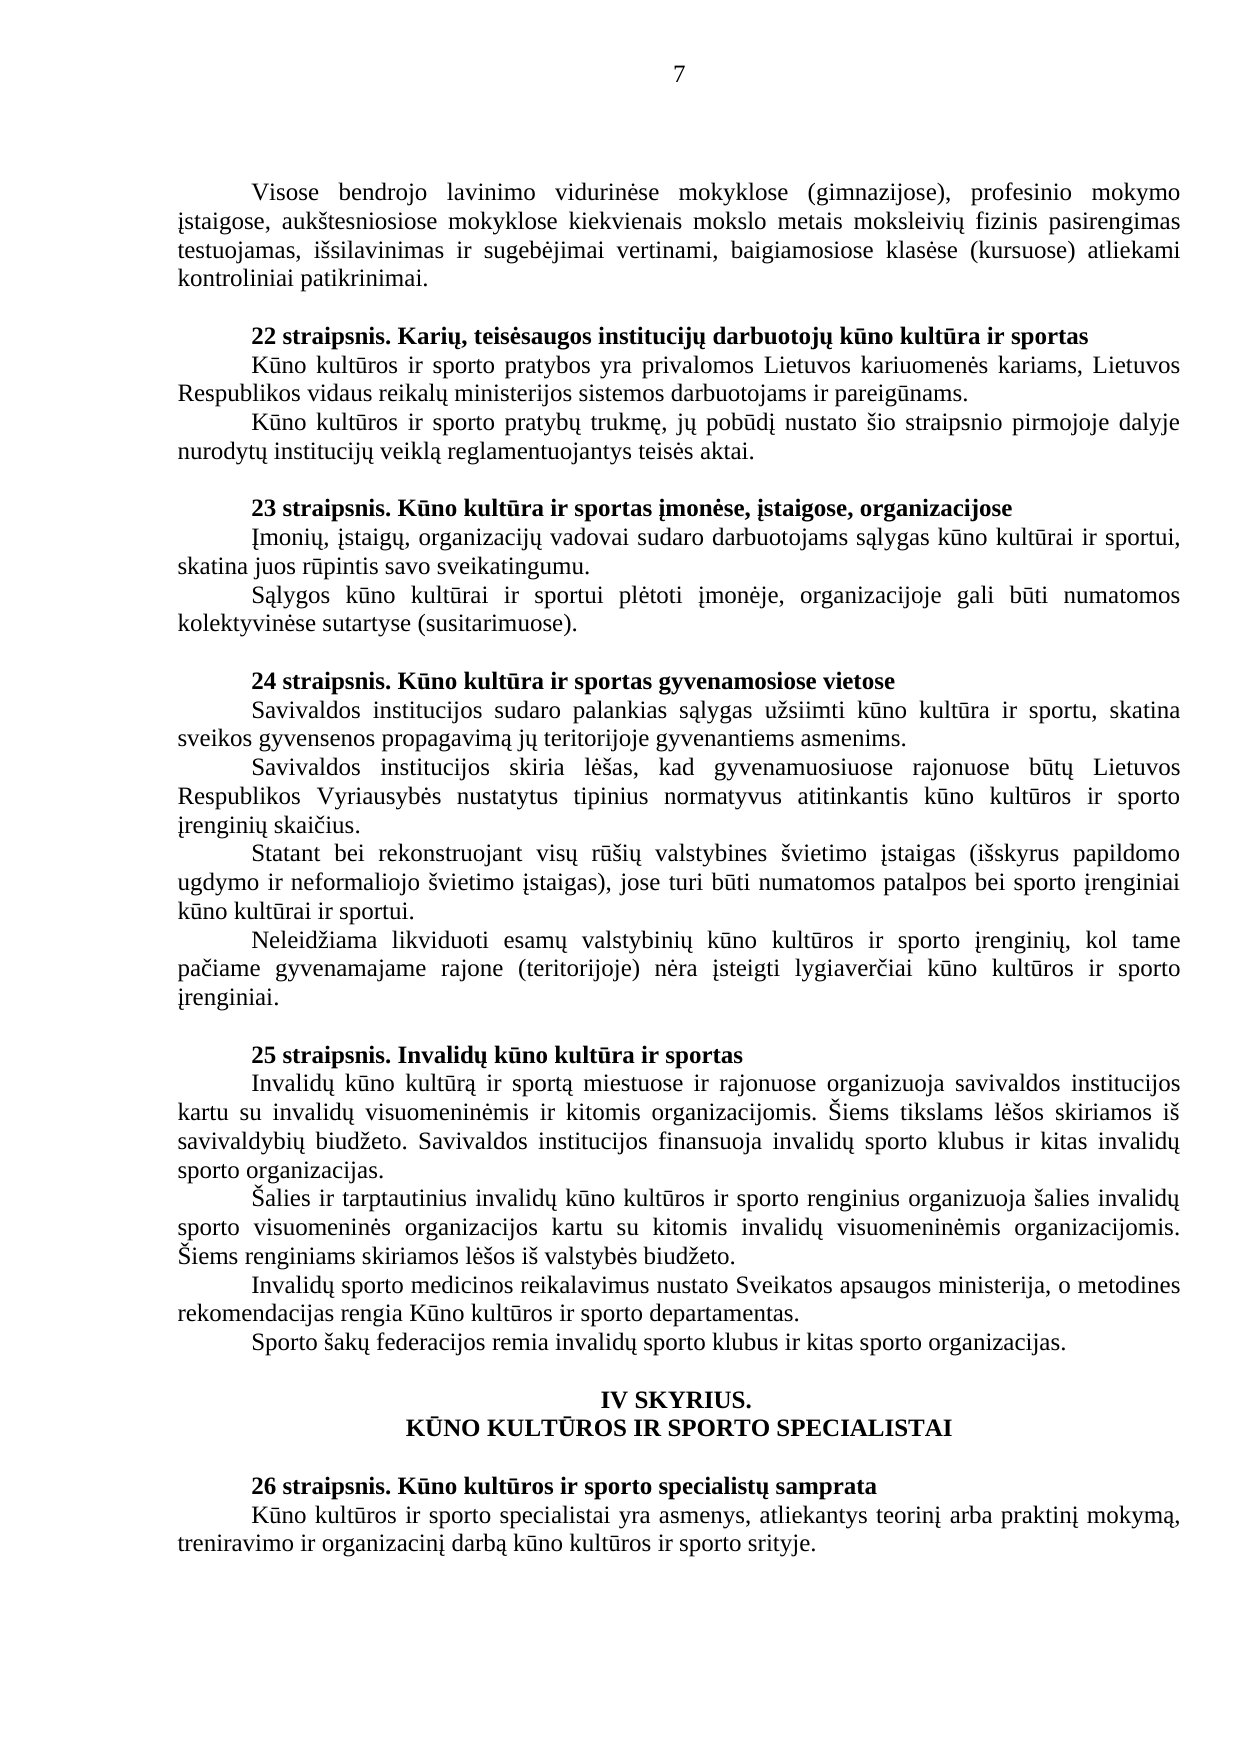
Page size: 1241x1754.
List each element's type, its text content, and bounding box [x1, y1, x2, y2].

text Neleidžiama likviduoti esamų valstybinių kūno kultūros ir sporto įrenginių, kol tame pačiame gyvenamajame rajone (teritorijoje) nėra įsteigti lygiaverčiai kūno kultūros ir sporto įrenginiai. [177, 925, 1181, 1011]
text 26 straipsnis. Kūno kultūros ir sporto specialistų samprata [177, 1471, 1181, 1500]
text Sąlygos kūno kultūrai ir sportui plėtoti įmonėje, organizacijoje gali būti numatomos kolektyvinėse sutartyse (susitarimuose). [177, 580, 1181, 637]
text Savivaldos institucijos skiria lėšas, kad gyvenamuosiuose rajonuose būtų Lietuvos Respublikos Vyriausybės nustatytus tipinius normatyvus atitinkantis kūno kultūros ir sporto įrenginių skaičius. [177, 752, 1181, 838]
text Šalies ir tarptautinius invalidų kūno kultūros ir sporto renginius organizuoja šalies invalidų sporto visuomeninės organizacijos kartu su kitomis invalidų visuomeninėmis organizacijomis. Šiems renginiams skiriamos lėšos iš valstybės biudžeto. [177, 1183, 1181, 1270]
text Kūno kultūros ir sporto specialistai yra asmenys, atliekantys teorinį arba praktinį mokymą, treniravimo ir organizacinį darbą kūno kultūros ir sporto srityje. [177, 1500, 1181, 1557]
text 24 straipsnis. Kūno kultūra ir sportas gyvenamosiose vietose [177, 666, 1181, 695]
text Invalidų kūno kultūrą ir sportą miestuose ir rajonuose organizuoja savivaldos institucijos kartu su invalidų visuomeninėmis ir kitomis organizacijomis. Šiems tikslams lėšos skiriamos iš savivaldybių biudžeto. Savivaldos institucijos finansuoja invalidų sporto klubus ir kitas invalidų sporto organizacijas. [177, 1068, 1181, 1183]
text 22 straipsnis. Karių, teisėsaugos institucijų darbuotojų kūno kultūra ir sportas [177, 321, 1181, 350]
text Invalidų sporto medicinos reikalavimus nustato Sveikatos apsaugos ministerija, o metodines rekomendacijas rengia Kūno kultūros ir sporto departamentas. [177, 1270, 1181, 1327]
text Įmonių, įstaigų, organizacijų vadovai sudaro darbuotojams sąlygas kūno kultūrai ir sportui, skatina juos rūpintis savo sveikatingumu. [177, 522, 1181, 580]
text Kūno kultūros ir sporto pratybos yra privalomos Lietuvos kariuomenės kariams, Lietuvos Respublikos vidaus reikalų ministerijos sistemos darbuotojams ir pareigūnams. [177, 350, 1181, 407]
text Savivaldos institucijos sudaro palankias sąlygas užsiimti kūno kultūra ir sportu, skatina sveikos gyvensenos propagavimą jų teritorijoje gyvenantiems asmenims. [177, 695, 1181, 752]
text Visose bendrojo lavinimo vidurinėse mokyklose (gimnazijose), profesinio mokymo įstaigose, aukštesniosiose mokyklose kiekvienais mokslo metais moksleivių fizinis pasirengimas testuojamas, išsilavinimas ir sugebėjimai vertinami, baigiamosiose klasėse (kursuose) atliekami kontroliniai patikrinimai. [177, 177, 1181, 292]
text Statant bei rekonstruojant visų rūšių valstybines švietimo įstaigas (išskyrus papildomo ugdymo ir neformaliojo švietimo įstaigas), jose turi būti numatomos patalpos bei sporto įrenginiai kūno kultūrai ir sportui. [177, 838, 1181, 925]
text Sporto šakų federacijos remia invalidų sporto klubus ir kitas sporto organizacijas. [177, 1327, 1181, 1356]
text 23 straipsnis. Kūno kultūra ir sportas įmonėse, įstaigose, organizacijose [177, 493, 1181, 522]
text 25 straipsnis. Invalidų kūno kultūra ir sportas [177, 1040, 1181, 1068]
text IV SKYRIUS. [177, 1385, 1181, 1413]
text KŪNO KULTŪROS IR SPORTO SPECIALISTAI [177, 1413, 1181, 1442]
text Kūno kultūros ir sporto pratybų trukmę, jų pobūdį nustato šio straipsnio pirmojoje dalyje nurodytų institucijų veiklą reglamentuojantys teisės aktai. [177, 407, 1181, 465]
